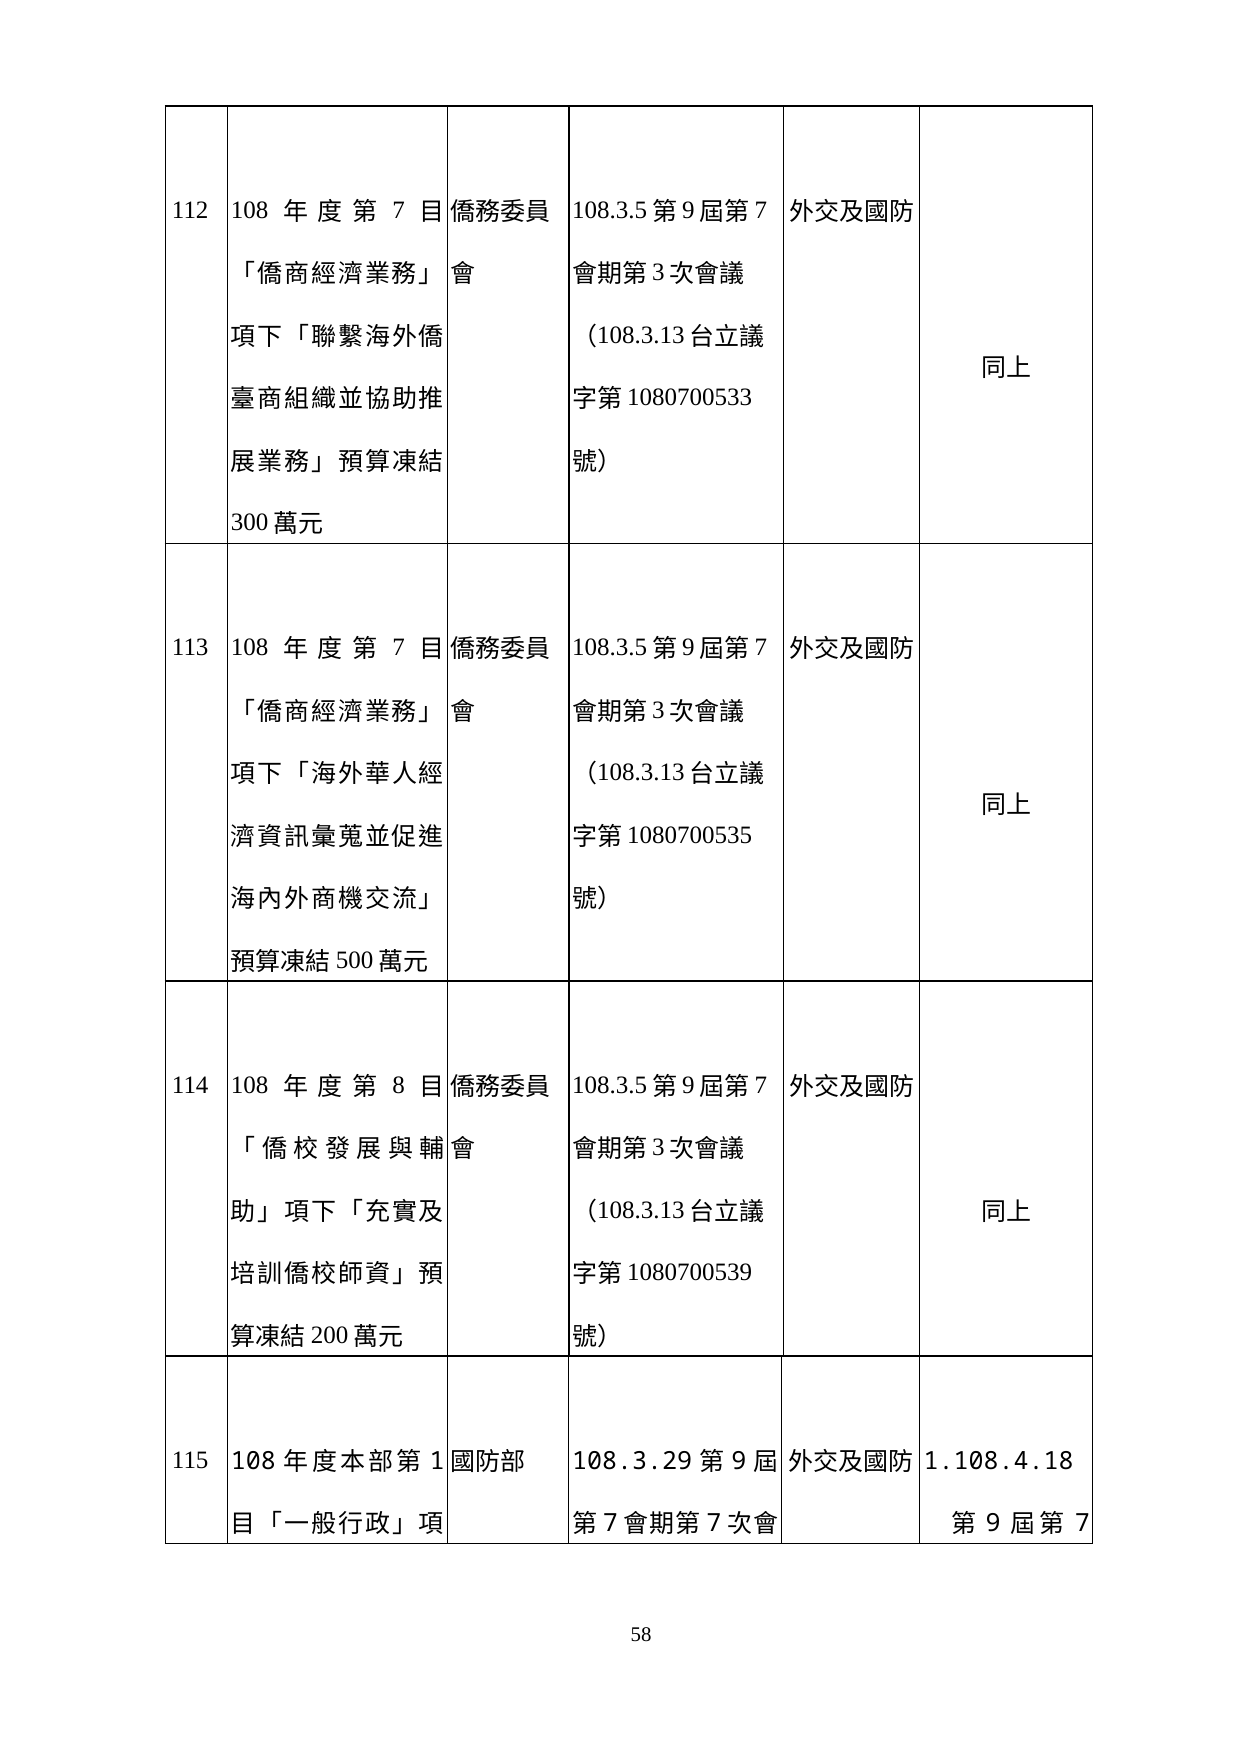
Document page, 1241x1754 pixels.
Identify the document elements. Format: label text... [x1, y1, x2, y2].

table_cell 外交及國防 [784, 107, 919, 543]
table_cell 108年度第7目「僑商經濟業務」項下「海外華人經濟資訊彙蒐並促進海內外商機交流」預算凍結500萬元 [228, 544, 447, 980]
table_cell 僑務委員會 [448, 107, 568, 543]
table_cell 國防部 [448, 1357, 568, 1543]
table_cell 僑務委員會 [448, 544, 568, 980]
table_cell 108年度第8目「僑校發展與輔助」項下「充實及培訓僑校師資」預算凍結200萬元 [228, 982, 447, 1355]
table_cell 同上 [920, 544, 1092, 980]
table_cell 108.3.5第9屆第7 會期第3次會議 （108.3.13台立議 字第1080700539號） [570, 982, 783, 1355]
table_cell 同上 [920, 107, 1092, 543]
table_cell 僑務委員會 [448, 982, 568, 1355]
table_cell 同上 [920, 982, 1092, 1355]
table_cell [166, 107, 227, 543]
table_cell 108.3.5第9屆第7 會期第3次會議 （108.3.13台立議 字第1080700535號） [570, 544, 783, 980]
table_cell [166, 1357, 227, 1543]
table_cell 108.3.5第9屆第7 會期第3次會議 （108.3.13台立議 字第1080700533號） [570, 107, 783, 543]
table_cell 108年度本部第1目「一般行政」項 [228, 1357, 447, 1543]
table_cell 外交及國防 [784, 982, 919, 1355]
table_cell 外交及國防 [782, 1357, 919, 1543]
table_cell 1.108.4.18第9屆第7 [920, 1357, 1092, 1543]
table_cell [166, 544, 227, 980]
table_cell 外交及國防 [784, 544, 919, 980]
table_cell 108.3.29第9屆第7會期第7次會 [569, 1357, 781, 1543]
table_cell 108年度第7目「僑商經濟業務」項下「聯繫海外僑臺商組織並協助推展業務」預算凍結300萬元 [228, 107, 447, 543]
table_cell [166, 982, 227, 1355]
